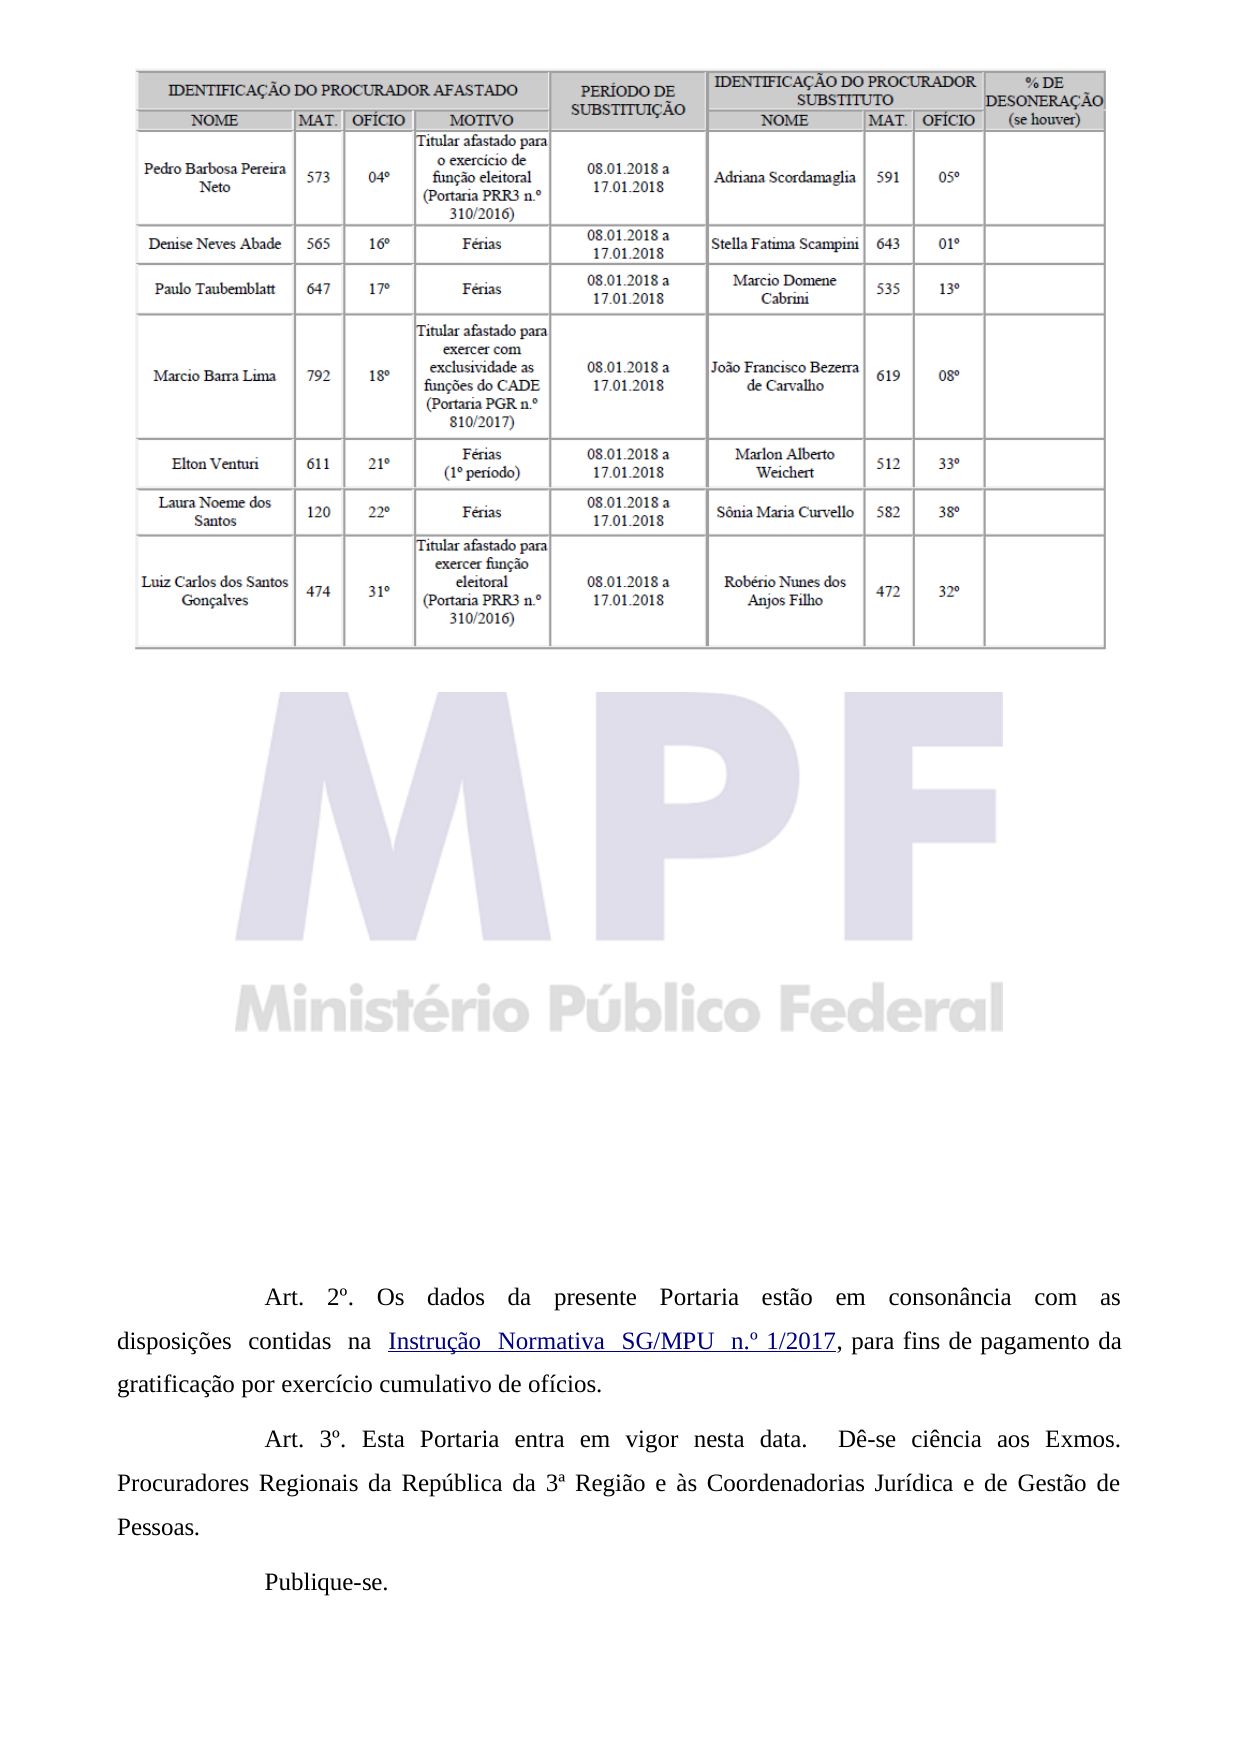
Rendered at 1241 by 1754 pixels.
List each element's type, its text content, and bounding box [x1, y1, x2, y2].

picture [235, 692, 1004, 1032]
text Art. 2º. Os dados da presente Portaria estão em consonância com as disposições contidas na Instrução Normativa SG/MPU n.º 1/2017, para fins de pagamento da gratificação por exercício cumulativo de ofícios. [117, 1282, 1122, 1398]
text Publique-se. [117, 1567, 1122, 1596]
text Art. 3º. Esta Portaria entra em vigor nesta data. Dê-se ciência aos Exmos. Procuradores Regionais da República da 3ª Região e às Coordenadorias Jurídica e de Gestão de Pessoas. [117, 1424, 1122, 1541]
picture [117, 59, 1122, 659]
